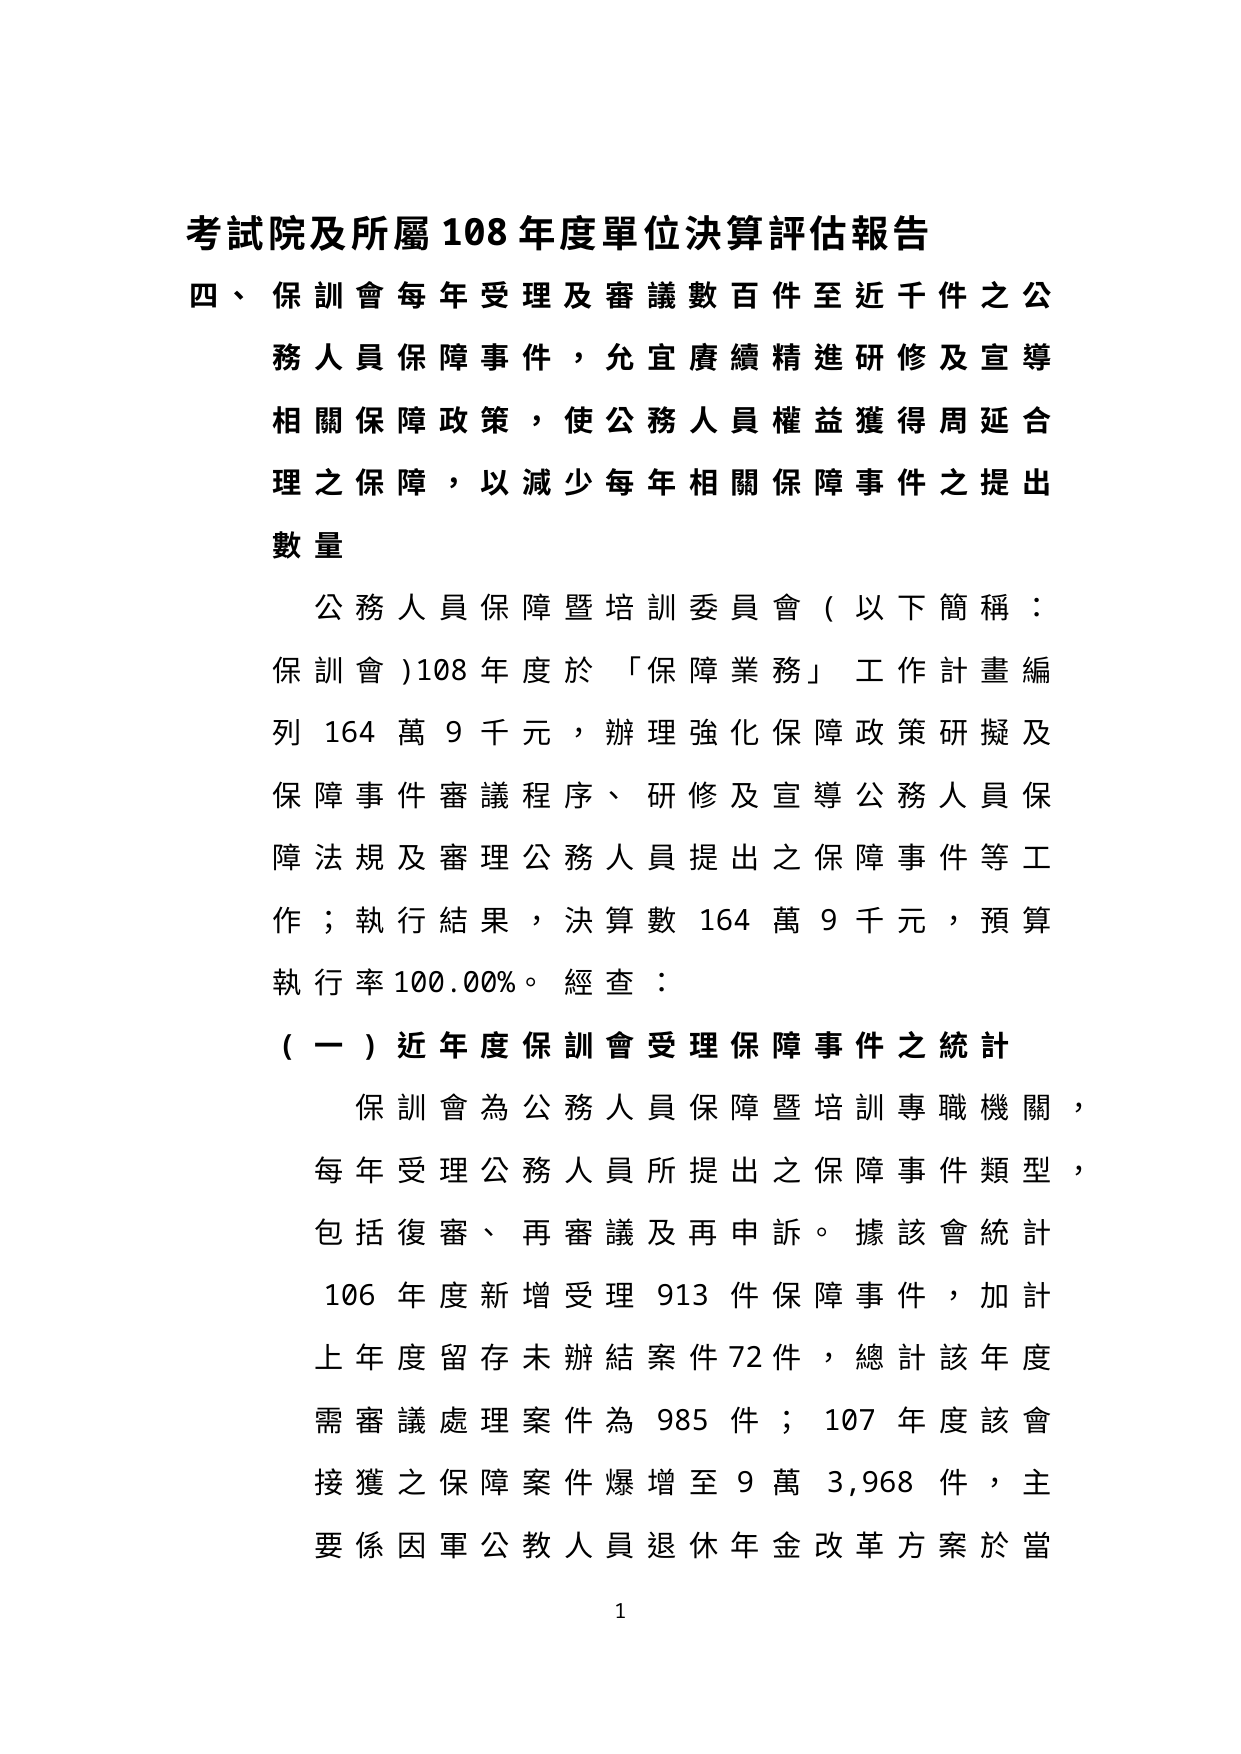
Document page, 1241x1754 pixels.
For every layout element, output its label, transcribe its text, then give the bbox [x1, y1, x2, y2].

text (一)近年度保訓會受理保障事件之統計 [242, 1002, 1058, 1064]
text 公務人員保障暨培訓委員會(以下簡稱：保訓會)108年度於「保障業務」工作計畫編列164萬9千元，辦理強化保障政策研擬及保障事件審議程序、研修及宣導公務人員保障法規及審理公務人員提出之保障事件等工作；執行結果，決算數164萬9千元，預算執行率100.00%。經查： [242, 564, 1058, 1002]
text 四、保訓會每年受理及審議數百件至近千件之公務人員保障事件，允宜賡續精進研修及宣導相關保障政策，使公務人員權益獲得周延合理之保障，以減少每年相關保障事件之提出數量 [183, 252, 1058, 564]
text 保訓會為公務人員保障暨培訓專職機關，每年受理公務人員所提出之保障事件類型，包括復審、再審議及再申訴。據該會統計106年度新增受理913件保障事件，加計上年度留存未辦結案件72件，總計該年度需審議處理案件為985件；107年度該會接獲之保障案件爆增至9萬3,968件，主要係因軍公教人員退休年金改革方案於當年7月施行所致；108年度該會新增受理案件量為917件，已回歸正常。是以，除107年度外，保訓會每年需審議處理之公務人員保障案件約1千件(詳表1)。 [271, 1064, 1058, 1564]
text 考試院及所屬108年度單位決算評估報告 [183, 189, 1058, 252]
